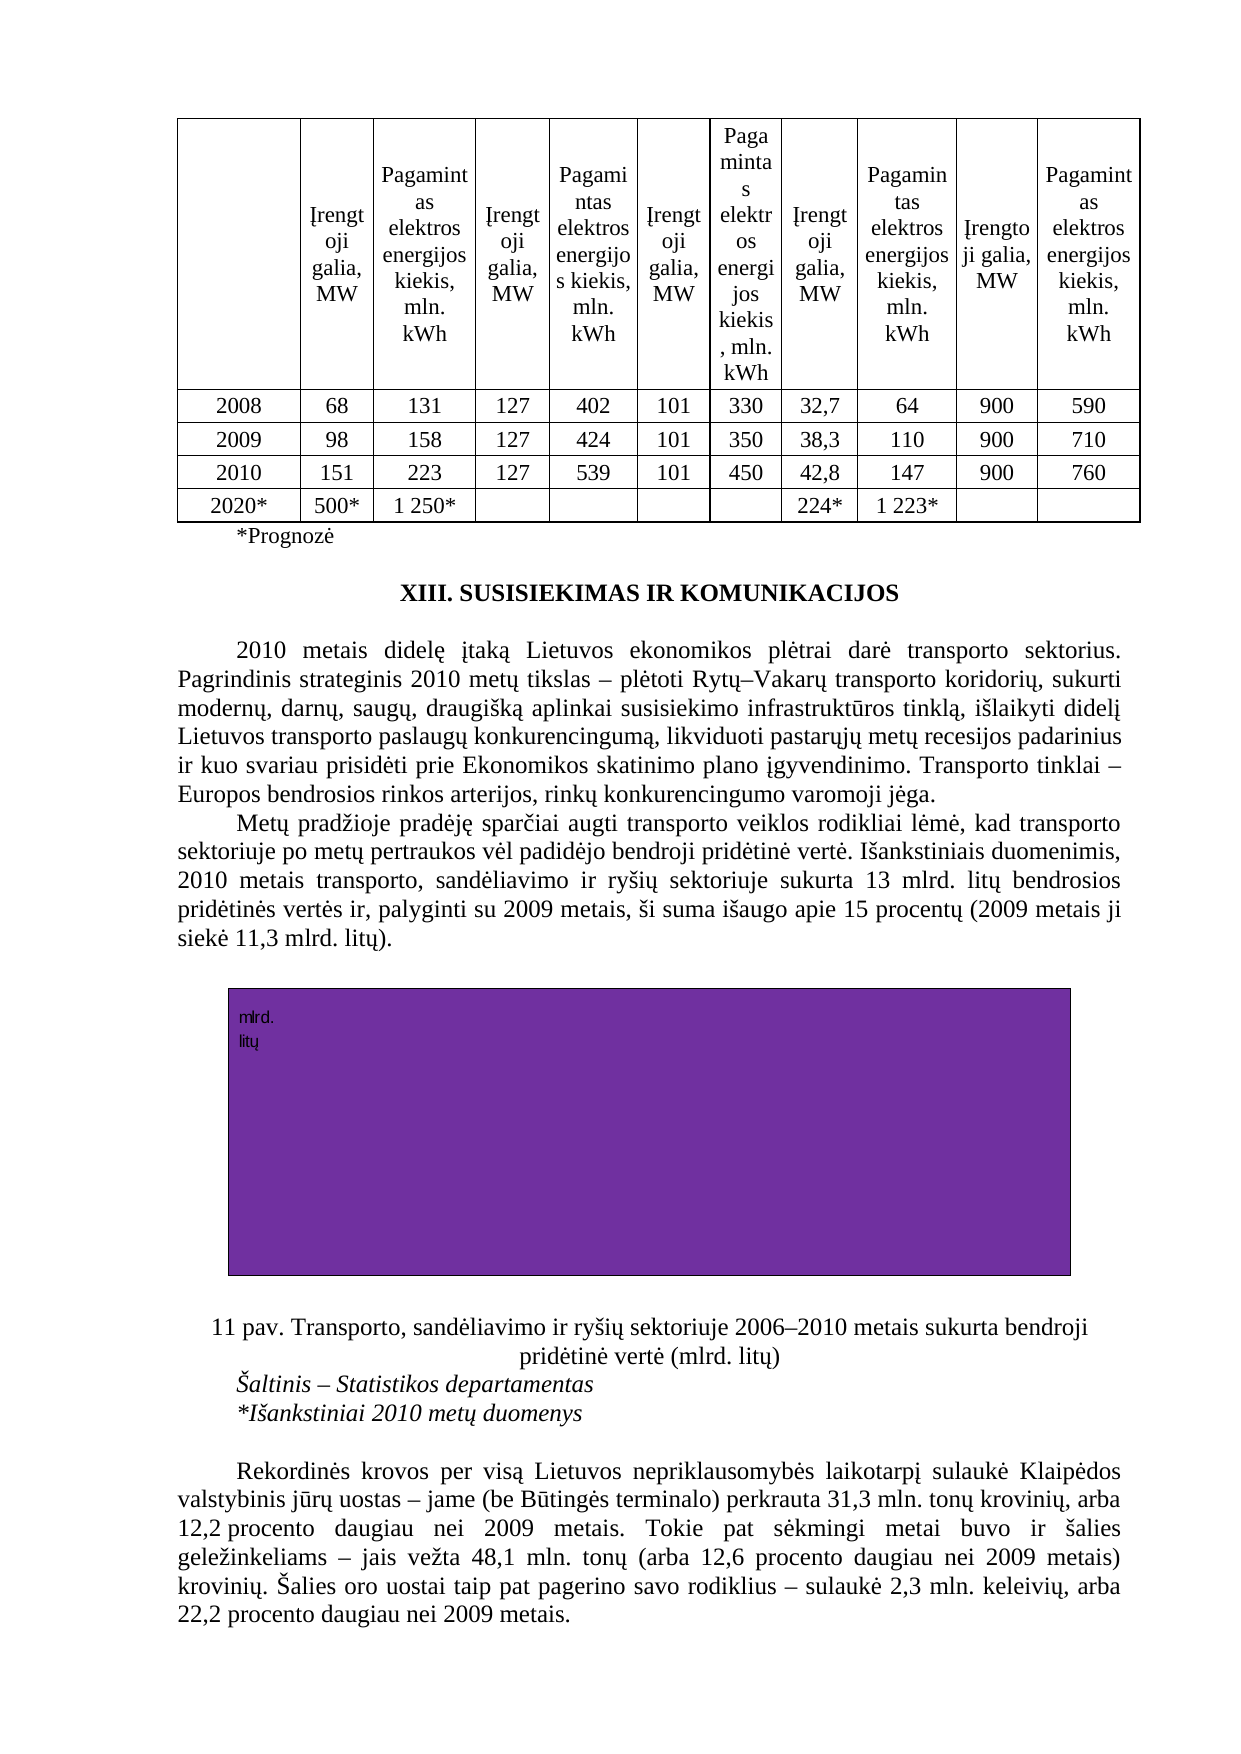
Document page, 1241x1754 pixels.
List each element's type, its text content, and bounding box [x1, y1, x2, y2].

table_cell 590 [1038, 390, 1139, 422]
table_cell 424 [550, 423, 637, 455]
table_cell 101 [638, 423, 709, 455]
table_cell Pagamintas elektros energijos kiekis, mln. kWh [858, 119, 956, 388]
table_cell 539 [550, 456, 637, 488]
table_cell 68 [301, 390, 373, 422]
text *Išankstiniai 2010 metų duomenys [177, 1398, 1122, 1427]
table_cell 2009 [178, 423, 300, 455]
table_cell 32,7 [782, 390, 857, 422]
table_cell [550, 489, 637, 521]
table_cell 101 [638, 390, 709, 422]
table_cell [1038, 489, 1139, 521]
table_cell 131 [374, 390, 475, 422]
table_cell [711, 489, 781, 521]
table_cell Įrengtoji galia, MW [957, 119, 1037, 388]
table_cell [476, 489, 549, 521]
table_cell 2008 [178, 390, 300, 422]
table_cell Pagamintas elektros energijos kiekis, mln. kWh [550, 119, 637, 388]
table_cell Įrengtoji galia, MW [638, 119, 709, 388]
table_cell 127 [476, 390, 549, 422]
text XIII. SUSISIEKIMAS IR KOMUNIKACIJOS [177, 578, 1122, 606]
table_cell 127 [476, 423, 549, 455]
table_cell 900 [957, 423, 1037, 455]
table_cell 158 [374, 423, 475, 455]
table_cell 223 [374, 456, 475, 488]
text 2010 metais didelę įtaką Lietuvos ekonomikos plėtrai darė transporto sektorius. Pagrindinis strateginis 2010 metų tikslas – plėtoti Rytų–Vakarų transporto koridorių, sukurti modernų, darnų, saugų, draugišką aplinkai susisiekimo infrastruktūros tinklą, išlaikyti didelį Lietuvos transporto paslaugų konkurencingumą, likviduoti pastarųjų metų recesijos padarinius ir kuo svariau prisidėti prie Ekonomikos skatinimo plano įgyvendinimo. Transporto tinklai – Europos bendrosios rinkos arterijos, rinkų konkurencingumo varomoji jėga. [177, 635, 1122, 808]
table_cell Pagamintas elektros energijos kiekis, mln. kWh [374, 119, 475, 388]
table_cell 500* [301, 489, 373, 521]
table_cell 402 [550, 390, 637, 422]
table_cell 151 [301, 456, 373, 488]
table_cell [638, 489, 709, 521]
text Šaltinis – Statistikos departamentas [177, 1369, 1122, 1398]
table_header [178, 119, 300, 388]
table_cell 101 [638, 456, 709, 488]
table_cell 2020* [178, 489, 300, 521]
table_cell 147 [858, 456, 956, 488]
table_cell [957, 489, 1037, 521]
table_cell 900 [957, 456, 1037, 488]
table_cell 64 [858, 390, 956, 422]
table_cell Įrengtoji galia, MW [301, 119, 373, 388]
table_cell 38,3 [782, 423, 857, 455]
table_cell Įrengtoji galia, MW [782, 119, 857, 388]
text *Prognozė [177, 523, 1122, 549]
text Rekordinės krovos per visą Lietuvos nepriklausomybės laikotarpį sulaukė Klaipėdos valstybinis jūrų uostas – jame (be Būtingės terminalo) perkrauta 31,3 mln. tonų krovinių, arba 12,2 procento daugiau nei 2009 metais. Tokie pat sėkmingi metai buvo ir šalies geležinkeliams – jais vežta 48,1 mln. tonų (arba 12,6 procento daugiau nei 2009 metais) krovinių. Šalies oro uostai taip pat pagerino savo rodiklius – sulaukė 2,3 mln. keleivių, arba 22,2 procento daugiau nei 2009 metais. [177, 1456, 1122, 1628]
table_cell 98 [301, 423, 373, 455]
text Metų pradžioje pradėję sparčiai augti transporto veiklos rodikliai lėmė, kad transporto sektoriuje po metų pertraukos vėl padidėjo bendroji pridėtinė vertė. Išankstiniais duomenimis, 2010 metais transporto, sandėliavimo ir ryšių sektoriuje sukurta 13 mlrd. litų bendrosios pridėtinės vertės ir, palyginti su 2009 metais, ši suma išaugo apie 15 procentų (2009 metais ji siekė 11,3 mlrd. litų). [177, 808, 1122, 951]
table_cell 224* [782, 489, 857, 521]
table_cell 330 [711, 390, 781, 422]
table_cell 2010 [178, 456, 300, 488]
table_cell Įrengtoji galia, MW [476, 119, 549, 388]
table_cell Pagamintas elektros energijos kiekis, mln. kWh [711, 119, 781, 388]
text 11 pav. Transporto, sandėliavimo ir ryšių sektoriuje 2006–2010 metais sukurta bendroji pridėtinė vertė (mlrd. litų) [177, 1312, 1122, 1369]
table_cell 350 [711, 423, 781, 455]
table_cell 1 250* [374, 489, 475, 521]
table_cell 900 [957, 390, 1037, 422]
table_cell 1 223* [858, 489, 956, 521]
table_cell 110 [858, 423, 956, 455]
table_cell Pagamintas elektros energijos kiekis, mln. kWh [1038, 119, 1139, 388]
table_cell 450 [711, 456, 781, 488]
table_cell 42,8 [782, 456, 857, 488]
table_cell 710 [1038, 423, 1139, 455]
table_cell 127 [476, 456, 549, 488]
table_cell 760 [1038, 456, 1139, 488]
